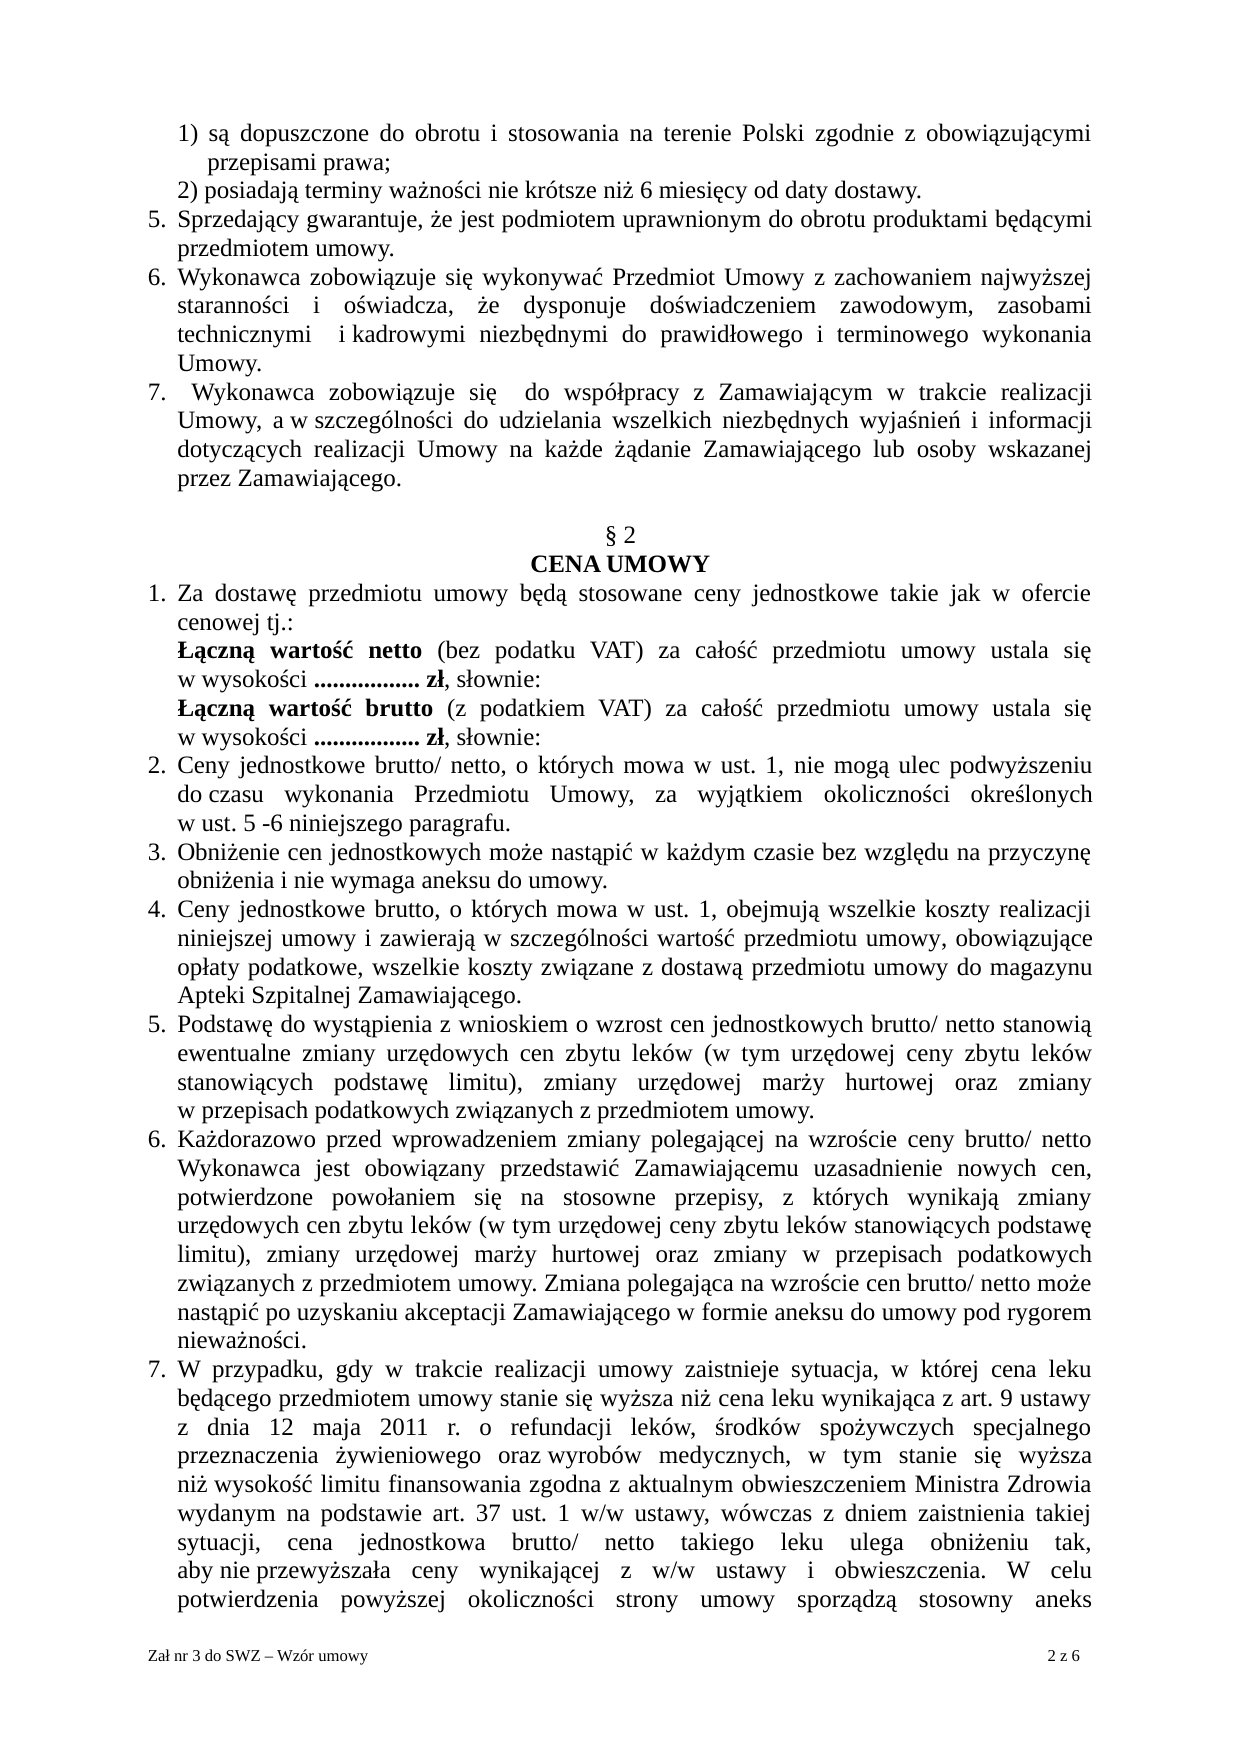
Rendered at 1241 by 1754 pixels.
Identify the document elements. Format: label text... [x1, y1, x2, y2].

text 1) są dopuszczone do obrotu i stosowania na terenie Polski zgodnie z obowiązującymi przepisami prawa; [177, 118, 1093, 176]
list Łączną wartość netto (bez podatku VAT) za całość przedmiotu umowy ustala się w wysokości ................. zł, słownie: [177, 636, 1093, 693]
list 2) posiadają terminy ważności nie krótsze niż 6 miesięcy od daty dostawy. [148, 176, 1093, 204]
list Łączną wartość brutto (z podatkiem VAT) za całość przedmiotu umowy ustala się w wysokości ................. zł, słownie: [177, 693, 1093, 751]
list Wykonawca zobowiązuje się wykonywać Przedmiot Umowy z zachowaniem najwyższej staranności i oświadcza, że dysponuje doświadczeniem zawodowym, zasobami technicznymi i kadrowymi niezbędnymi do prawidłowego i terminowego wykonania Umowy. [148, 262, 1093, 377]
list Obniżenie cen jednostkowych może nastąpić w każdym czasie bez względu na przyczynę obniżenia i nie wymaga aneksu do umowy. [148, 837, 1093, 894]
text CENA UMOWY [148, 549, 1093, 578]
list Podstawę do wystąpienia z wnioskiem o wzrost cen jednostkowych brutto/ netto stanowią ewentualne zmiany urzędowych cen zbytu leków (w tym urzędowej ceny zbytu leków stanowiących podstawę limitu), zmiany urzędowej marży hurtowej oraz zmiany w przepisach podatkowych związanych z przedmiotem umowy. [148, 1009, 1093, 1124]
list Za dostawę przedmiotu umowy będą stosowane ceny jednostkowe takie jak w ofercie cenowej tj.: [148, 578, 1093, 636]
list Sprzedający gwarantuje, że jest podmiotem uprawnionym do obrotu produktami będącymi przedmiotem umowy. [148, 204, 1093, 262]
list Ceny jednostkowe brutto/ netto, o których mowa w ust. 1, nie mogą ulec podwyższeniu do czasu wykonania Przedmiotu Umowy, za wyjątkiem okoliczności określonych w ust. 5 -6 niniejszego paragrafu. [148, 751, 1093, 837]
list Ceny jednostkowe brutto, o których mowa w ust. 1, obejmują wszelkie koszty realizacji niniejszej umowy i zawierają w szczególności wartość przedmiotu umowy, obowiązujące opłaty podatkowe, wszelkie koszty związane z dostawą przedmiotu umowy do magazynu Apteki Szpitalnej Zamawiającego. [148, 894, 1093, 1009]
list Wykonawca zobowiązuje się do współpracy z Zamawiającym w trakcie realizacji Umowy, a w szczególności do udzielania wszelkich niezbędnych wyjaśnień i informacji dotyczących realizacji Umowy na każde żądanie Zamawiającego lub osoby wskazanej przez Zamawiającego. [148, 377, 1093, 492]
list Każdorazowo przed wprowadzeniem zmiany polegającej na wzroście ceny brutto/ netto Wykonawca jest obowiązany przedstawić Zamawiającemu uzasadnienie nowych cen, potwierdzone powołaniem się na stosowne przepisy, z których wynikają zmiany urzędowych cen zbytu leków (w tym urzędowej ceny zbytu leków stanowiących podstawę limitu), zmiany urzędowej marży hurtowej oraz zmiany w przepisach podatkowych związanych z przedmiotem umowy. Zmiana polegająca na wzroście cen brutto/ netto może nastąpić po uzyskaniu akceptacji Zamawiającego w formie aneksu do umowy pod rygorem nieważności. [148, 1124, 1093, 1354]
list W przypadku, gdy w trakcie realizacji umowy zaistnieje sytuacja, w której cena leku będącego przedmiotem umowy stanie się wyższa niż cena leku wynikająca z art. 9 ustawy z dnia 12 maja 2011 r. o refundacji leków, środków spożywczych specjalnego przeznaczenia żywieniowego oraz wyrobów medycznych, w tym stanie się wyższa niż wysokość limitu finansowania zgodna z aktualnym obwieszczeniem Ministra Zdrowia wydanym na podstawie art. 37 ust. 1 w/w ustawy, wówczas z dniem zaistnienia takiej sytuacji, cena jednostkowa brutto/ netto takiego leku ulega obniżeniu tak, aby nie przewyższała ceny wynikającej z w/w ustawy i obwieszczenia. W celu potwierdzenia powyższej okoliczności strony umowy sporządzą stosowny aneks [148, 1354, 1093, 1613]
text § 2 [148, 521, 1093, 549]
